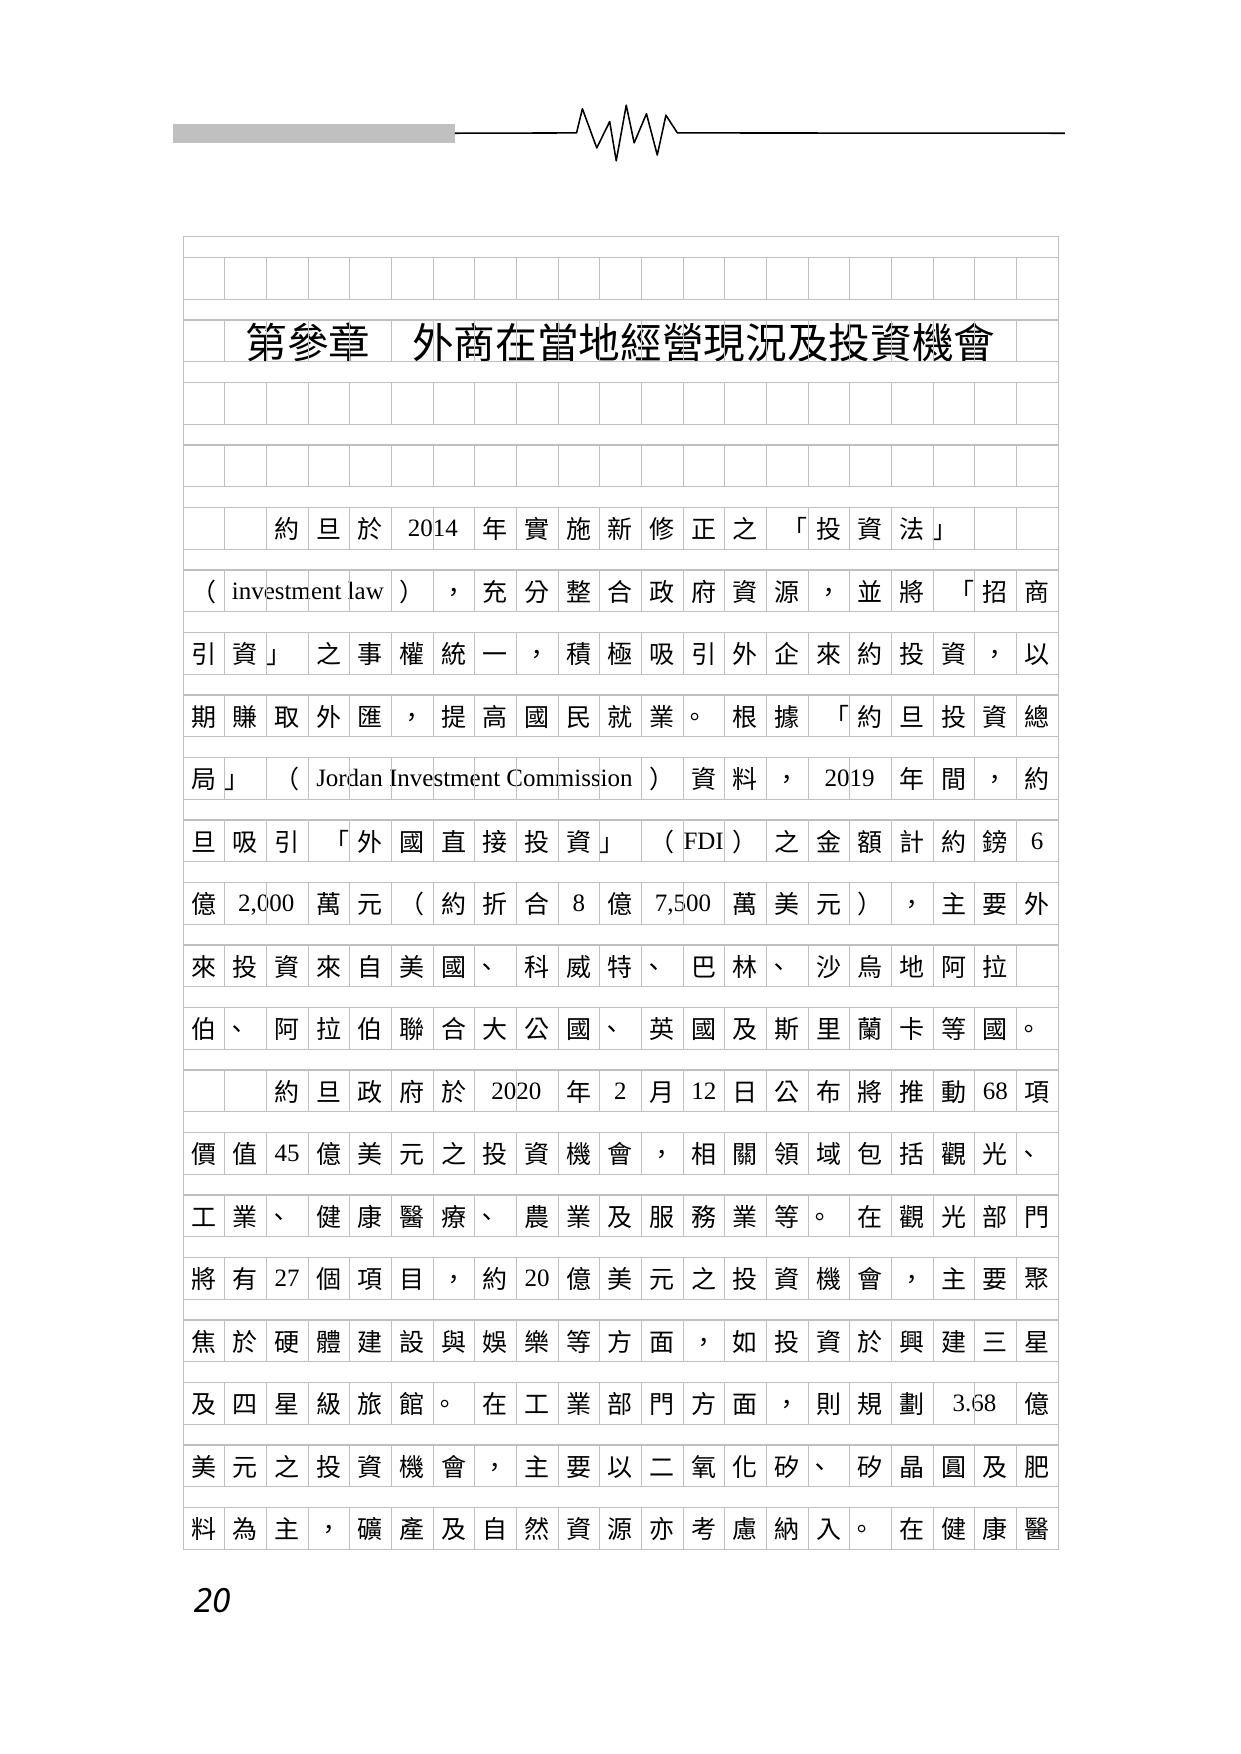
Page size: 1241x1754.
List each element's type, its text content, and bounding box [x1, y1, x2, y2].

text 第參章 外商在當地經營現況及投資機會 [975, 321, 1016, 361]
text 約旦於2014年實施新修正之「投資法」（investment law），充分整合政府資源，並將「招商引資」之事權統一，積極吸引外企來約投資，以期賺取外匯，提高國民就業。根據「約旦投資總局」（Jordan Investment Commission）資料，2019年間，約旦吸引「外國直接投資」（FDI）之金額計約鎊6億2,000萬元（約折合8億7,500萬美元），主要外來投資來自美國、科威特、巴林、沙烏地阿拉伯、阿拉伯聯合大公國、英國及斯里蘭卡等國。 [184, 800, 1058, 819]
text 第參章 外商在當地經營現況及投資機會 [725, 321, 766, 361]
text 約旦政府於2020年2月12日公布將推動68項價值45億美元之投資機會，相關領域包括觀光、工業、健康醫療、農業及服務業等。在觀光部門將有27個項目，約20億美元之投資機會，主要聚焦於硬體建設與娛樂等方面，如投資於興建三星及四星級旅館。在工業部門方面，則規劃3.68億美元之投資機會，主要以二氧化矽、矽晶圓及肥料為主，礦產及自然資源亦考慮納入。在健康醫療部分，將以提供醫療及療養服務為主，未來將在安曼、Ajloun、Balqa、Irbid等地興建健康度假中心及健康照護中心等設施。在農業投資機會方面，則規劃23項，價值約15億美元，將聚焦於農產品製造等方面。 [184, 1050, 1058, 1069]
text 第參章 外商在當地經營現況及投資機會 [809, 321, 849, 361]
text 約旦於2014年實施新修正之「投資法」（investment law），充分整合政府資源，並將「招商引資」之事權統一，積極吸引外企來約投資，以期賺取外匯，提高國民就業。根據「約旦投資總局」（Jordan Investment Commission）資料，2019年間，約旦吸引「外國直接投資」（FDI）之金額計約鎊6億2,000萬元（約折合8億7,500萬美元），主要外來投資來自美國、科威特、巴林、沙烏地阿拉伯、阿拉伯聯合大公國、英國及斯里蘭卡等國。 [184, 550, 1058, 569]
text 第參章 外商在當地經營現況及投資機會 [418, 337, 433, 361]
text 約旦政府於2020年2月12日公布將推動68項價值45億美元之投資機會，相關領域包括觀光、工業、健康醫療、農業及服務業等。在觀光部門將有27個項目，約20億美元之投資機會，主要聚焦於硬體建設與娛樂等方面，如投資於興建三星及四星級旅館。在工業部門方面，則規劃3.68億美元之投資機會，主要以二氧化矽、矽晶圓及肥料為主，礦產及自然資源亦考慮納入。在健康醫療部分，將以提供醫療及療養服務為主，未來將在安曼、Ajloun、Balqa、Irbid等地興建健康度假中心及健康照護中心等設施。在農業投資機會方面，則規劃23項，價值約15億美元，將聚焦於農產品製造等方面。 [184, 1175, 1058, 1194]
text 約旦政府於2020年2月12日公布將推動68項價值45億美元之投資機會，相關領域包括觀光、工業、健康醫療、農業及服務業等。在觀光部門將有27個項目，約20億美元之投資機會，主要聚焦於硬體建設與娛樂等方面，如投資於興建三星及四星級旅館。在工業部門方面，則規劃3.68億美元之投資機會，主要以二氧化矽、矽晶圓及肥料為主，礦產及自然資源亦考慮納入。在健康醫療部分，將以提供醫療及療養服務為主，未來將在安曼、Ajloun、Balqa、Irbid等地興建健康度假中心及健康照護中心等設施。在農業投資機會方面，則規劃23項，價值約15億美元，將聚焦於農產品製造等方面。 [184, 1487, 1058, 1507]
text 第參章 外商在當地經營現況及投資機會 [350, 321, 391, 361]
text 第參章 外商在當地經營現況及投資機會 [600, 321, 641, 361]
text 約旦於2014年實施新修正之「投資法」（investment law），充分整合政府資源，並將「招商引資」之事權統一，積極吸引外企來約投資，以期賺取外匯，提高國民就業。根據「約旦投資總局」（Jordan Investment Commission）資料，2019年間，約旦吸引「外國直接投資」（FDI）之金額計約鎊6億2,000萬元（約折合8億7,500萬美元），主要外來投資來自美國、科威特、巴林、沙烏地阿拉伯、阿拉伯聯合大公國、英國及斯里蘭卡等國。 [184, 862, 1058, 882]
text 約旦於2014年實施新修正之「投資法」（investment law），充分整合政府資源，並將「招商引資」之事權統一，積極吸引外企來約投資，以期賺取外匯，提高國民就業。根據「約旦投資總局」（Jordan Investment Commission）資料，2019年間，約旦吸引「外國直接投資」（FDI）之金額計約鎊6億2,000萬元（約折合8億7,500萬美元），主要外來投資來自美國、科威特、巴林、沙烏地阿拉伯、阿拉伯聯合大公國、英國及斯里蘭卡等國。 [184, 987, 1058, 1007]
text 約旦政府於2020年2月12日公布將推動68項價值45億美元之投資機會，相關領域包括觀光、工業、健康醫療、農業及服務業等。在觀光部門將有27個項目，約20億美元之投資機會，主要聚焦於硬體建設與娛樂等方面，如投資於興建三星及四星級旅館。在工業部門方面，則規劃3.68億美元之投資機會，主要以二氧化矽、矽晶圓及肥料為主，礦產及自然資源亦考慮納入。在健康醫療部分，將以提供醫療及療養服務為主，未來將在安曼、Ajloun、Balqa、Irbid等地興建健康度假中心及健康照護中心等設施。在農業投資機會方面，則規劃23項，價值約15億美元，將聚焦於農產品製造等方面。 [184, 1362, 1058, 1382]
text 約旦於2014年實施新修正之「投資法」（investment law），充分整合政府資源，並將「招商引資」之事權統一，積極吸引外企來約投資，以期賺取外匯，提高國民就業。根據「約旦投資總局」（Jordan Investment Commission）資料，2019年間，約旦吸引「外國直接投資」（FDI）之金額計約鎊6億2,000萬元（約折合8億7,500萬美元），主要外來投資來自美國、科威特、巴林、沙烏地阿拉伯、阿拉伯聯合大公國、英國及斯里蘭卡等國。 [184, 675, 1058, 694]
text 第參章 外商在當地經營現況及投資機會 [392, 321, 433, 361]
text 約旦政府於2020年2月12日公布將推動68項價值45億美元之投資機會，相關領域包括觀光、工業、健康醫療、農業及服務業等。在觀光部門將有27個項目，約20億美元之投資機會，主要聚焦於硬體建設與娛樂等方面，如投資於興建三星及四星級旅館。在工業部門方面，則規劃3.68億美元之投資機會，主要以二氧化矽、矽晶圓及肥料為主，礦產及自然資源亦考慮納入。在健康醫療部分，將以提供醫療及療養服務為主，未來將在安曼、Ajloun、Balqa、Irbid等地興建健康度假中心及健康照護中心等設施。在農業投資機會方面，則規劃23項，價值約15億美元，將聚焦於農產品製造等方面。 [184, 1425, 1058, 1444]
text 第參章 外商在當地經營現況及投資機會 [684, 321, 724, 361]
text 第參章 外商在當地經營現況及投資機會 [309, 321, 349, 361]
text 約旦於2014年實施新修正之「投資法」（investment law），充分整合政府資源，並將「招商引資」之事權統一，積極吸引外企來約投資，以期賺取外匯，提高國民就業。根據「約旦投資總局」（Jordan Investment Commission）資料，2019年間，約旦吸引「外國直接投資」（FDI）之金額計約鎊6億2,000萬元（約折合8億7,500萬美元），主要外來投資來自美國、科威特、巴林、沙烏地阿拉伯、阿拉伯聯合大公國、英國及斯里蘭卡等國。 [184, 737, 1058, 757]
text 第參章 外商在當地經營現況及投資機會 [225, 321, 266, 361]
text 第參章 外商在當地經營現況及投資機會 [642, 321, 683, 361]
text 第參章 外商在當地經營現況及投資機會 [184, 321, 224, 361]
text 約旦於2014年實施新修正之「投資法」（investment law），充分整合政府資源，並將「招商引資」之事權統一，積極吸引外企來約投資，以期賺取外匯，提高國民就業。根據「約旦投資總局」（Jordan Investment Commission）資料，2019年間，約旦吸引「外國直接投資」（FDI）之金額計約鎊6億2,000萬元（約折合8億7,500萬美元），主要外來投資來自美國、科威特、巴林、沙烏地阿拉伯、阿拉伯聯合大公國、英國及斯里蘭卡等國。 [184, 612, 1058, 632]
text 約旦於2014年實施新修正之「投資法」（investment law），充分整合政府資源，並將「招商引資」之事權統一，積極吸引外企來約投資，以期賺取外匯，提高國民就業。根據「約旦投資總局」（Jordan Investment Commission）資料，2019年間，約旦吸引「外國直接投資」（FDI）之金額計約鎊6億2,000萬元（約折合8億7,500萬美元），主要外來投資來自美國、科威特、巴林、沙烏地阿拉伯、阿拉伯聯合大公國、英國及斯里蘭卡等國。 [184, 487, 1058, 507]
text 第參章 外商在當地經營現況及投資機會 [892, 321, 933, 361]
text 第參章 外商在當地經營現況及投資機會 [184, 300, 1058, 319]
text 約旦政府於2020年2月12日公布將推動68項價值45億美元之投資機會，相關領域包括觀光、工業、健康醫療、農業及服務業等。在觀光部門將有27個項目，約20億美元之投資機會，主要聚焦於硬體建設與娛樂等方面，如投資於興建三星及四星級旅館。在工業部門方面，則規劃3.68億美元之投資機會，主要以二氧化矽、矽晶圓及肥料為主，礦產及自然資源亦考慮納入。在健康醫療部分，將以提供醫療及療養服務為主，未來將在安曼、Ajloun、Balqa、Irbid等地興建健康度假中心及健康照護中心等設施。在農業投資機會方面，則規劃23項，價值約15億美元，將聚焦於農產品製造等方面。 [184, 1237, 1058, 1257]
text 約旦於2014年實施新修正之「投資法」（investment law），充分整合政府資源，並將「招商引資」之事權統一，積極吸引外企來約投資，以期賺取外匯，提高國民就業。根據「約旦投資總局」（Jordan Investment Commission）資料，2019年間，約旦吸引「外國直接投資」（FDI）之金額計約鎊6億2,000萬元（約折合8億7,500萬美元），主要外來投資來自美國、科威特、巴林、沙烏地阿拉伯、阿拉伯聯合大公國、英國及斯里蘭卡等國。 [184, 925, 1058, 944]
text 第參章 外商在當地經營現況及投資機會 [517, 321, 558, 361]
text 第參章 外商在當地經營現況及投資機會 [267, 321, 308, 361]
text 第參章 外商在當地經營現況及投資機會 [934, 321, 974, 361]
text 第參章 外商在當地經營現況及投資機會 [850, 321, 891, 361]
text 第參章 外商在當地經營現況及投資機會 [767, 321, 808, 361]
text 第參章 外商在當地經營現況及投資機會 [475, 321, 516, 361]
text 第參章 外商在當地經營現況及投資機會 [1017, 321, 1058, 361]
text 約旦政府於2020年2月12日公布將推動68項價值45億美元之投資機會，相關領域包括觀光、工業、健康醫療、農業及服務業等。在觀光部門將有27個項目，約20億美元之投資機會，主要聚焦於硬體建設與娛樂等方面，如投資於興建三星及四星級旅館。在工業部門方面，則規劃3.68億美元之投資機會，主要以二氧化矽、矽晶圓及肥料為主，礦產及自然資源亦考慮納入。在健康醫療部分，將以提供醫療及療養服務為主，未來將在安曼、Ajloun、Balqa、Irbid等地興建健康度假中心及健康照護中心等設施。在農業投資機會方面，則規劃23項，價值約15億美元，將聚焦於農產品製造等方面。 [184, 1112, 1058, 1132]
text 約旦政府於2020年2月12日公布將推動68項價值45億美元之投資機會，相關領域包括觀光、工業、健康醫療、農業及服務業等。在觀光部門將有27個項目，約20億美元之投資機會，主要聚焦於硬體建設與娛樂等方面，如投資於興建三星及四星級旅館。在工業部門方面，則規劃3.68億美元之投資機會，主要以二氧化矽、矽晶圓及肥料為主，礦產及自然資源亦考慮納入。在健康醫療部分，將以提供醫療及療養服務為主，未來將在安曼、Ajloun、Balqa、Irbid等地興建健康度假中心及健康照護中心等設施。在農業投資機會方面，則規劃23項，價值約15億美元，將聚焦於農產品製造等方面。 [184, 1300, 1058, 1319]
text 第參章 外商在當地經營現況及投資機會 [434, 321, 474, 361]
text 第參章 外商在當地經營現況及投資機會 [559, 321, 599, 361]
